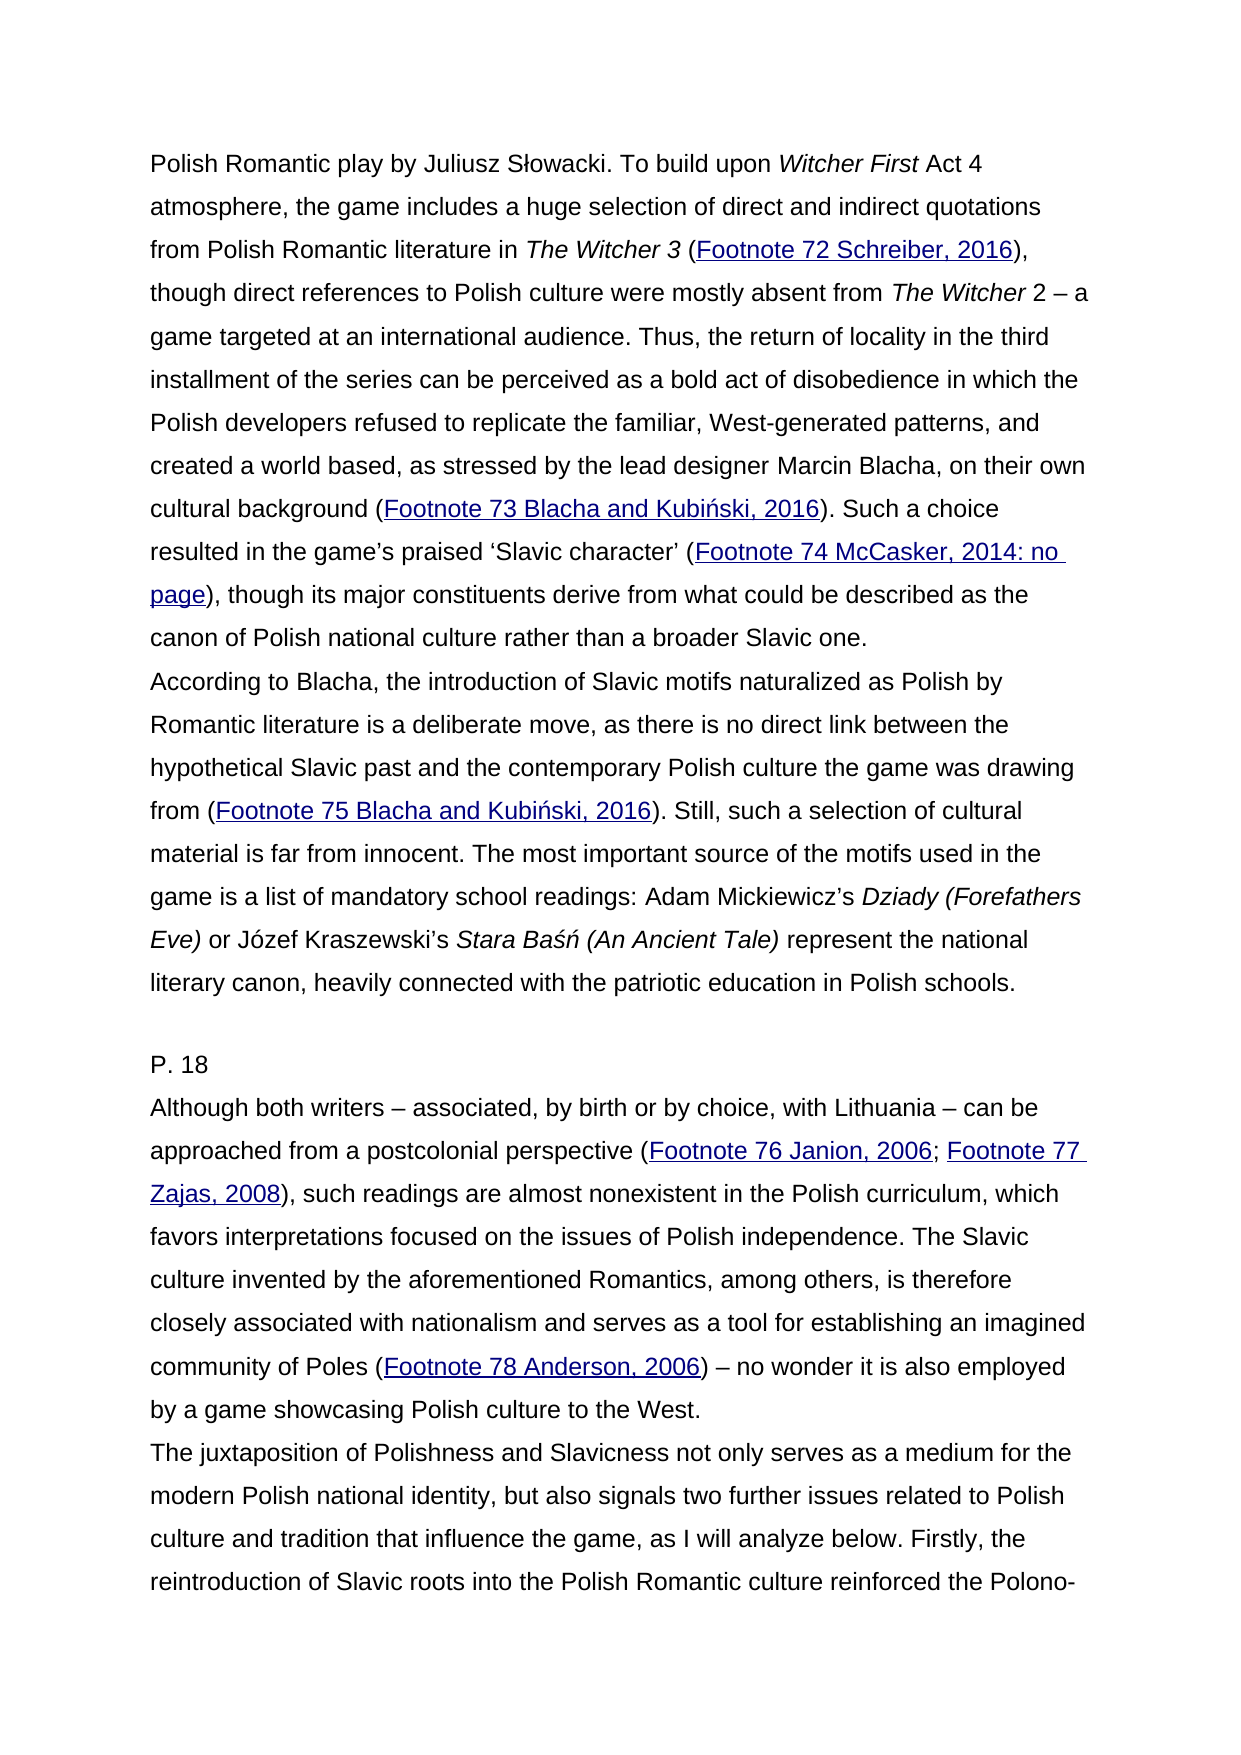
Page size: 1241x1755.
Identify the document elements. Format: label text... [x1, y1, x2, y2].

text Although both writers – associated, by birth or by choice, with Lithuania – can be approached from a postcolonial perspective (Footnote 76 Janion, 2006; Footnote 77 Zajas, 2008), such readings are almost nonexistent in the Polish curriculum, which favors interpretations focused on the issues of Polish independence. The Slavic culture invented by the aforementioned Romantics, among others, is therefore closely associated with nationalism and serves as a tool for establishing an imagined community of Poles (Footnote 78 Anderson, 2006) – no wonder it is also employed by a game showcasing Polish culture to the West. [150, 1093, 1091, 1423]
text Polish Romantic play by Juliusz Słowacki. To build upon Witcher First Act 4 atmosphere, the game includes a huge selection of direct and indirect quotations from Polish Romantic literature in The Witcher 3 (Footnote 72 Schreiber, 2016), though direct references to Polish culture were mostly absent from The Witcher 2 – a game targeted at an international audience. Thus, the return of locality in the third installment of the series can be perceived as a bold act of disobedience in which the Polish developers refused to replicate the familiar, West-generated patterns, and created a world based, as stressed by the lead designer Marcin Blacha, on their own cultural background (Footnote 73 Blacha and Kubiński, 2016). Such a choice resulted in the game’s praised ‘Slavic character’ (Footnote 74 McCasker, 2014: no page), though its major constituents derive from what could be described as the canon of Polish national culture rather than a broader Slavic one. [150, 149, 1091, 652]
text According to Blacha, the introduction of Slavic motifs naturalized as Polish by Romantic literature is a deliberate move, as there is no direct link between the hypothetical Slavic past and the contemporary Polish culture the game was drawing from (Footnote 75 Blacha and Kubiński, 2016). Still, such a selection of cultural material is far from innocent. The most important source of the motifs used in the game is a list of mandatory school readings: Adam Mickiewicz’s Dziady (Forefathers Eve) or Józef Kraszewski’s Stara Baśń (An Ancient Tale) represent the national literary canon, heavily connected with the patriotic education in Polish schools. [150, 666, 1091, 997]
text The juxtaposition of Polishness and Slavicness not only serves as a medium for the modern Polish national identity, but also signals two further issues related to Polish culture and tradition that influence the game, as I will analyze below. Firstly, the reintroduction of Slavic roots into the Polish Romantic culture reinforced the Polono- [150, 1438, 1091, 1596]
text P. 18 [150, 1050, 1091, 1078]
